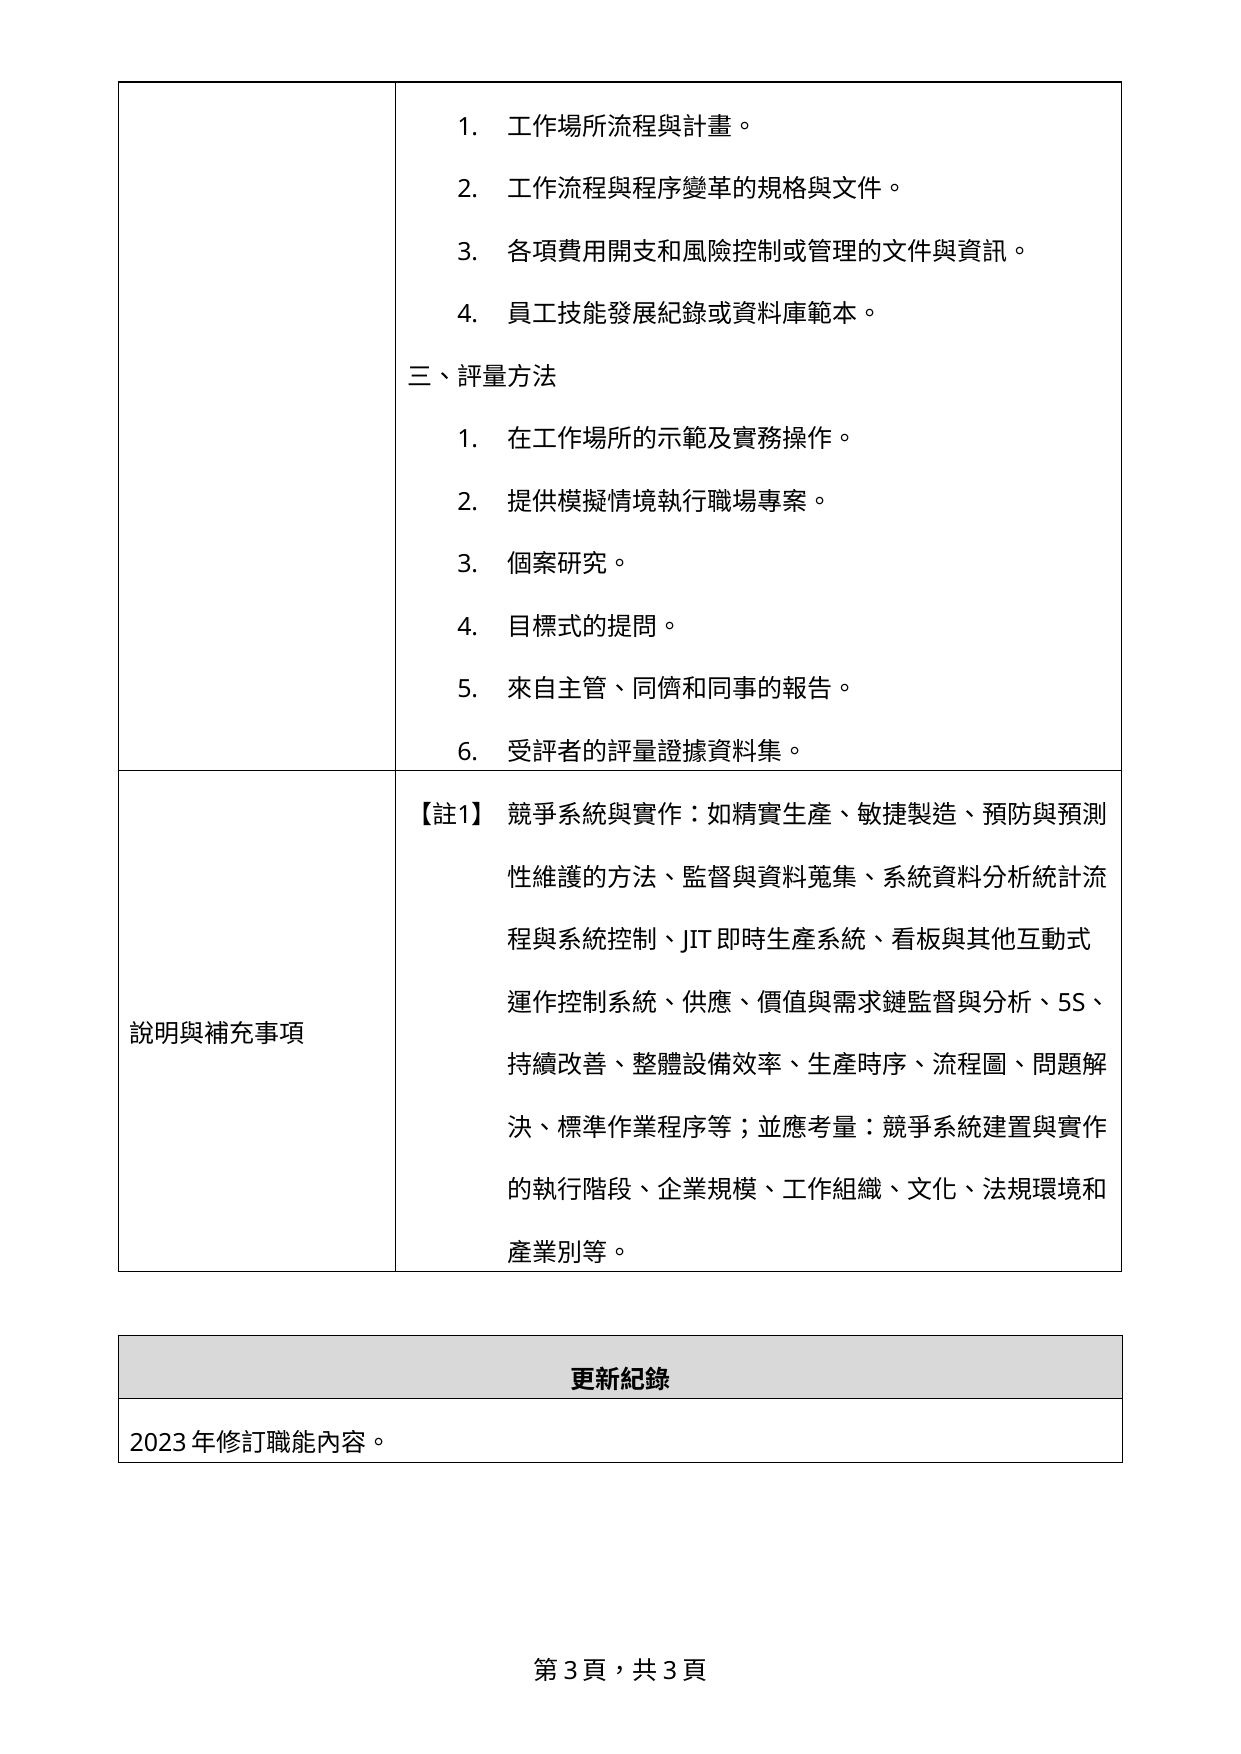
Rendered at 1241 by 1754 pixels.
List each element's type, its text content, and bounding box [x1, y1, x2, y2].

table_cell 競爭系統與實作：如精實生產、敏捷製造、預防與預測性維護的方法、監督與資料蒐集、系統資料分析統計流程與系統控制、JIT即時生產系統、看板與其他互動式運作控制系統、供應、價值與需求鏈監督與分析、5S、持續改善、整體設備效率、生產時序、流程圖、問題解決、標準作業程序等；並應考量：競爭系統建置與實作的執行階段、企業規模、工作組織、文化、法規環境和產業別等。 [396, 771, 1121, 1271]
table_cell 說明與補充事項 [119, 771, 395, 1271]
table_header 更新紀錄 [119, 1336, 1122, 1398]
table_cell 一、評量證據 能掌握組織所提供產品或服務的範圍和流程，以及客戶所預期的交付成果。 能瞭解競爭系統與實作流程及推行階段的流程、產品或服務。 能根據流程、產品和競爭系統執行流程，在組織中建立技能需求。 能使用正式和非正式溝通管道，包括有助於鑑別技能需求的回饋機制。 能管理訓練紀錄，以確保員工獲得所需技能。 二、評量情境與資源 工作場所流程與計畫。 工作流程與程序變革的規格與文件。 各項費用開支和風險控制或管理的文件與資訊。 員工技能發展紀錄或資料庫範本。 三、評量方法 在工作場所的示範及實務操作。 提供模擬情境執行職場專案。 個案研究。 目標式的提問。 來自主管、同儕和同事的報告。 受評者的評量證據資料集。 [396, 83, 1121, 770]
table_cell 2023年修訂職能內容。 [119, 1399, 1122, 1462]
table_cell [119, 83, 395, 770]
